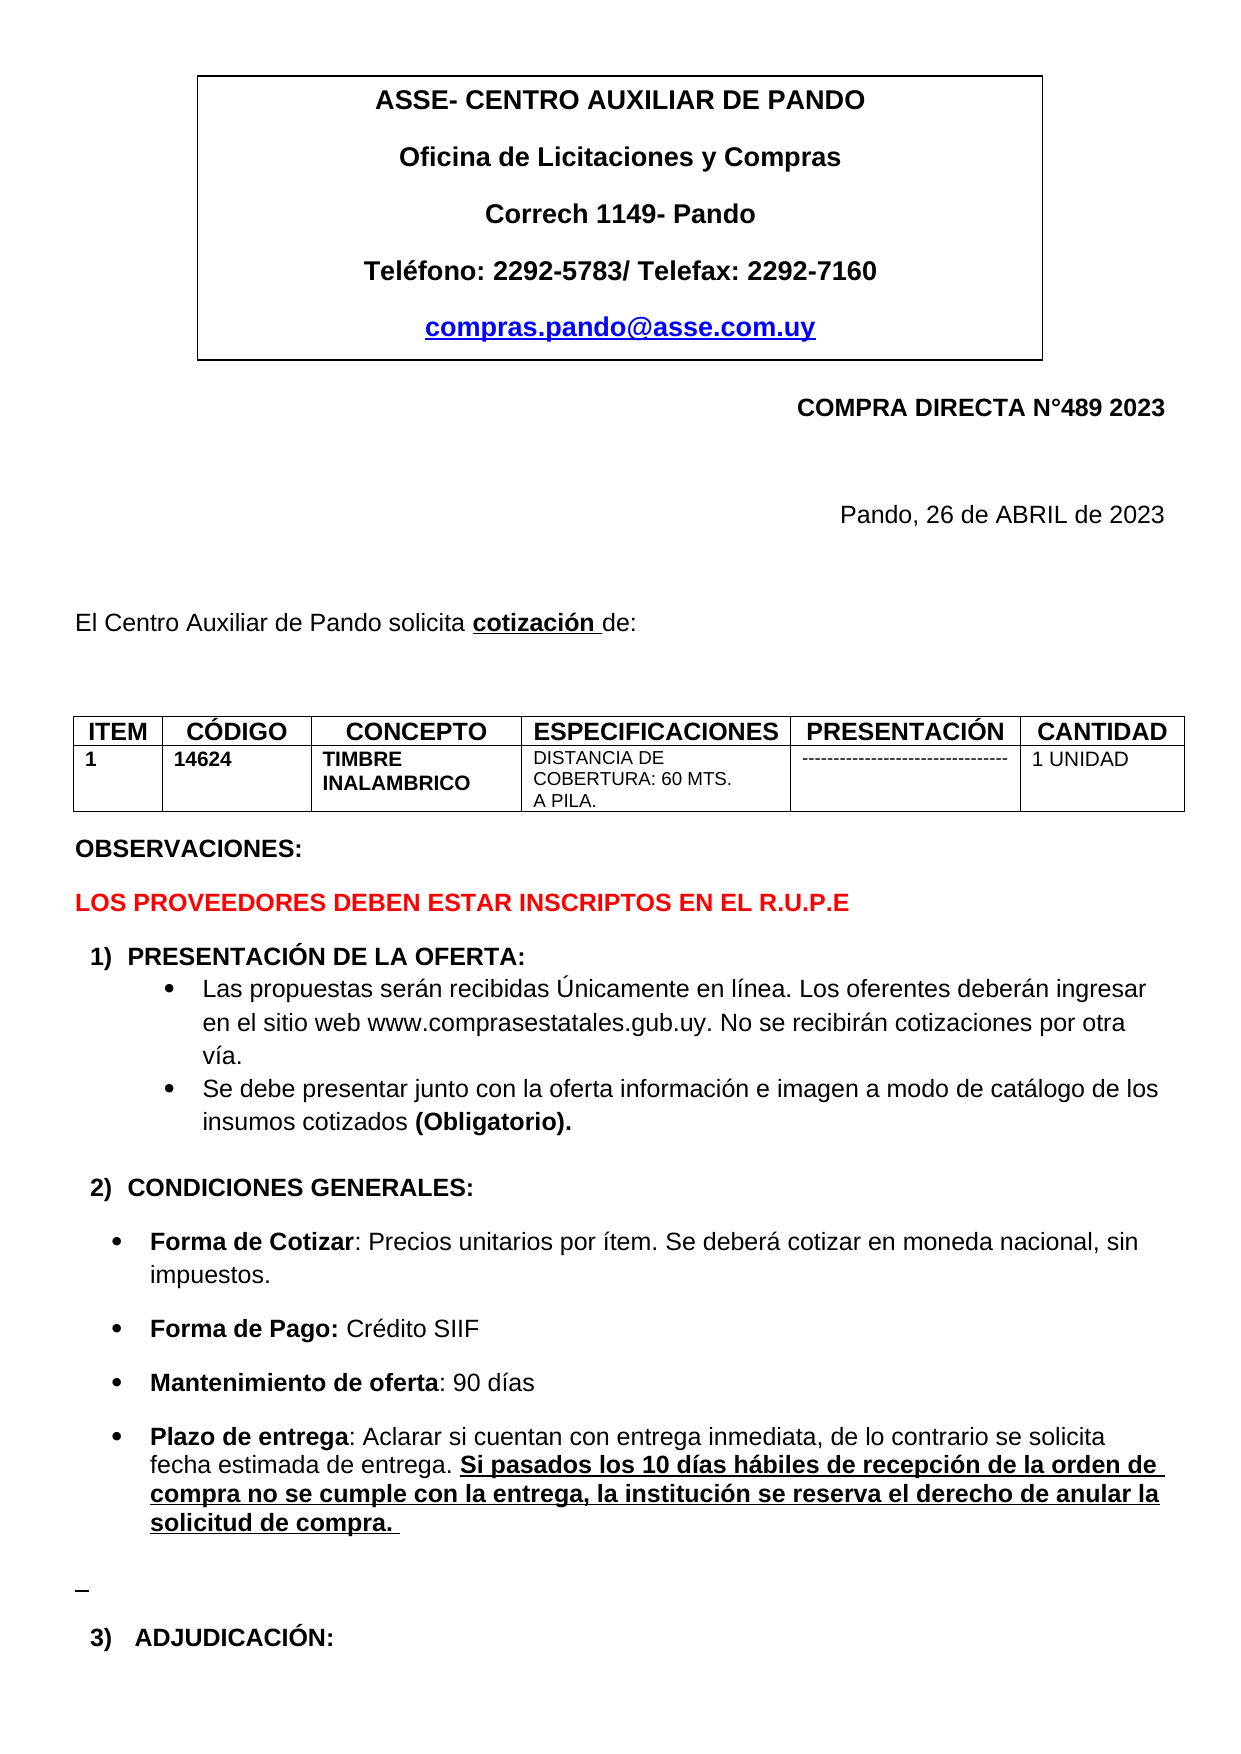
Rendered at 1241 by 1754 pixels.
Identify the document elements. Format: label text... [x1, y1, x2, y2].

list Las propuestas serán recibidas Únicamente en línea. Los oferentes deberán ingresar en el sitio web www.comprasestatales.gub.uy. No se recibirán cotizaciones por otra vía. [165, 974, 1165, 1069]
table_cell DISTANCIA DE COBERTURA: 60 MTS. A PILA. [522, 746, 790, 811]
table_cell 1 [74, 746, 162, 811]
table_cell 1 UNIDAD [1021, 746, 1184, 811]
table_header CANTIDAD [1021, 717, 1184, 745]
text COMPRA DIRECTA N°489 2023 [75, 392, 1165, 421]
text compras.pando@asse.com.uy [213, 311, 1027, 342]
text Pando, 26 de ABRIL de 2023 [75, 500, 1165, 529]
text OBSERVACIONES: [75, 834, 1165, 862]
text Correch 1149- Pando [213, 198, 1027, 229]
text ASSE- CENTRO AUXILIAR DE PANDO [213, 84, 1027, 115]
text Oficina de Licitaciones y Compras [213, 141, 1027, 172]
list Mantenimiento de oferta: 90 días [112, 1368, 1165, 1396]
text Teléfono: 2292-5783/ Telefax: 2292-7160 [213, 254, 1027, 286]
table_cell --------------------------------- [791, 746, 1020, 811]
list Se debe presentar junto con la oferta información e imagen a modo de catálogo de los insumos cotizados (Obligatorio). [165, 1074, 1165, 1136]
table_cell 14624 [163, 746, 311, 811]
table_header ESPECIFICACIONES [522, 717, 790, 745]
table_cell TIMBRE INALAMBRICO [312, 746, 521, 811]
table_header ITEM [74, 717, 162, 745]
table_header CONCEPTO [312, 717, 521, 745]
list Plazo de entrega: Aclarar si cuentan con entrega inmediata, de lo contrario se solicita fecha estimada de entrega. Si pasados los 10 días hábiles de recepción de la orden de compra no se cumple con la entrega, la institución se reserva el derecho de anular la solicitud de compra. [112, 1422, 1165, 1537]
list CONDICIONES GENERALES: [90, 1173, 1165, 1202]
table_header CÓDIGO [163, 717, 311, 745]
list Forma de Pago: Crédito SIIF [112, 1314, 1165, 1342]
list PRESENTACIÓN DE LA OFERTA: [90, 941, 1165, 970]
text LOS PROVEEDORES DEBEN ESTAR INSCRIPTOS EN EL R.U.P.E [75, 888, 1165, 916]
list ADJUDICACIÓN: [90, 1623, 1165, 1652]
table_header PRESENTACIÓN [791, 717, 1020, 745]
list Forma de Cotizar: Precios unitarios por ítem. Se deberá cotizar en moneda nacional, sin impuestos. [112, 1227, 1165, 1288]
text El Centro Auxiliar de Pando solicita cotización de: [75, 608, 1165, 637]
